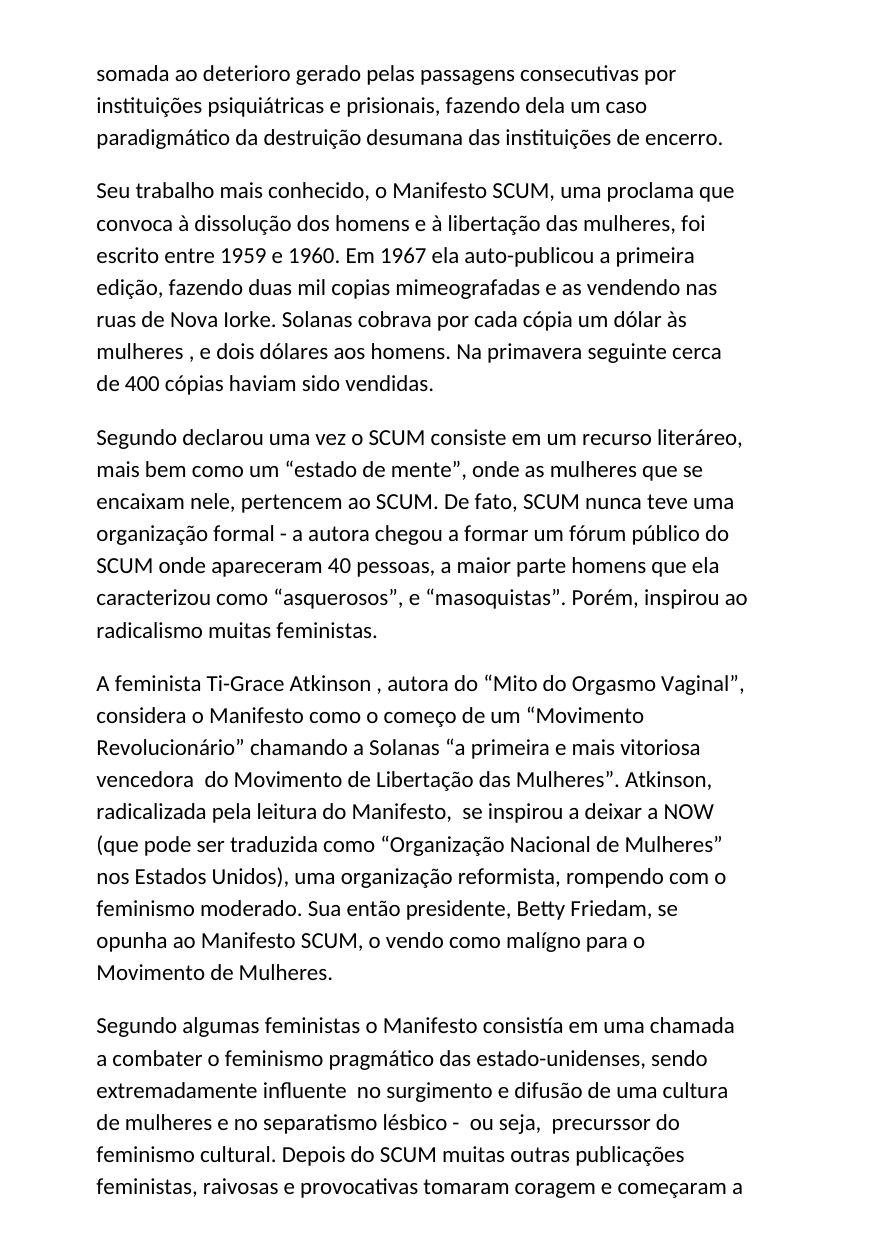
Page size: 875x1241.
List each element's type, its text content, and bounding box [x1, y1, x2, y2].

text somada ao deterioro gerado pelas passagens consecutivas por instituições psiquiátricas e prisionais, fazendo dela um caso paradigmático da destruição desumana das instituições de encerro. [96, 59, 750, 151]
text Seu trabalho mais conhecido, o Manifesto SCUM, uma proclama que convoca à dissolução dos homens e à libertação das mulheres, foi escrito entre 1959 e 1960. Em 1967 ela auto-publicou a primeira edição, fazendo duas mil copias mimeografadas e as vendendo nas ruas de Nova Iorke. Solanas cobrava por cada cópia um dólar às mulheres , e dois dólares aos homens. Na primavera seguinte cerca de 400 cópias haviam sido vendidas. [96, 176, 750, 398]
text A feminista Ti-Grace Atkinson , autora do “Mito do Orgasmo Vaginal”, considera o Manifesto como o começo de um “Movimento Revolucionário” chamando a Solanas “a primeira e mais vitoriosa vencedora do Movimento de Libertação das Mulheres”. Atkinson, radicalizada pela leitura do Manifesto, se inspirou a deixar a NOW (que pode ser traduzida como “Organização Nacional de Mulheres” nos Estados Unidos), uma organização reformista, rompendo com o feminismo moderado. Sua então presidente, Betty Friedam, se opunha ao Manifesto SCUM, o vendo como malígno para o Movimento de Mulheres. [96, 669, 750, 986]
text Segundo algumas feministas o Manifesto consistía em uma chamada a combater o feminismo pragmático das estado-unidenses, sendo extremadamente influente no surgimento e difusão de uma cultura de mulheres e no separatismo lésbico - ou seja, precurssor do feminismo cultural. Depois do SCUM muitas outras publicações feministas, raivosas e provocativas tomaram coragem e começaram a [96, 1011, 750, 1200]
text Segundo declarou uma vez o SCUM consiste em um recurso literáreo, mais bem como um “estado de mente”, onde as mulheres que se encaixam nele, pertencem ao SCUM. De fato, SCUM nunca teve uma organização formal - a autora chegou a formar um fórum público do SCUM onde apareceram 40 pessoas, a maior parte homens que ela caracterizou como “asquerosos”, e “masoquistas”. Porém, inspirou ao radicalismo muitas feministas. [96, 423, 750, 644]
